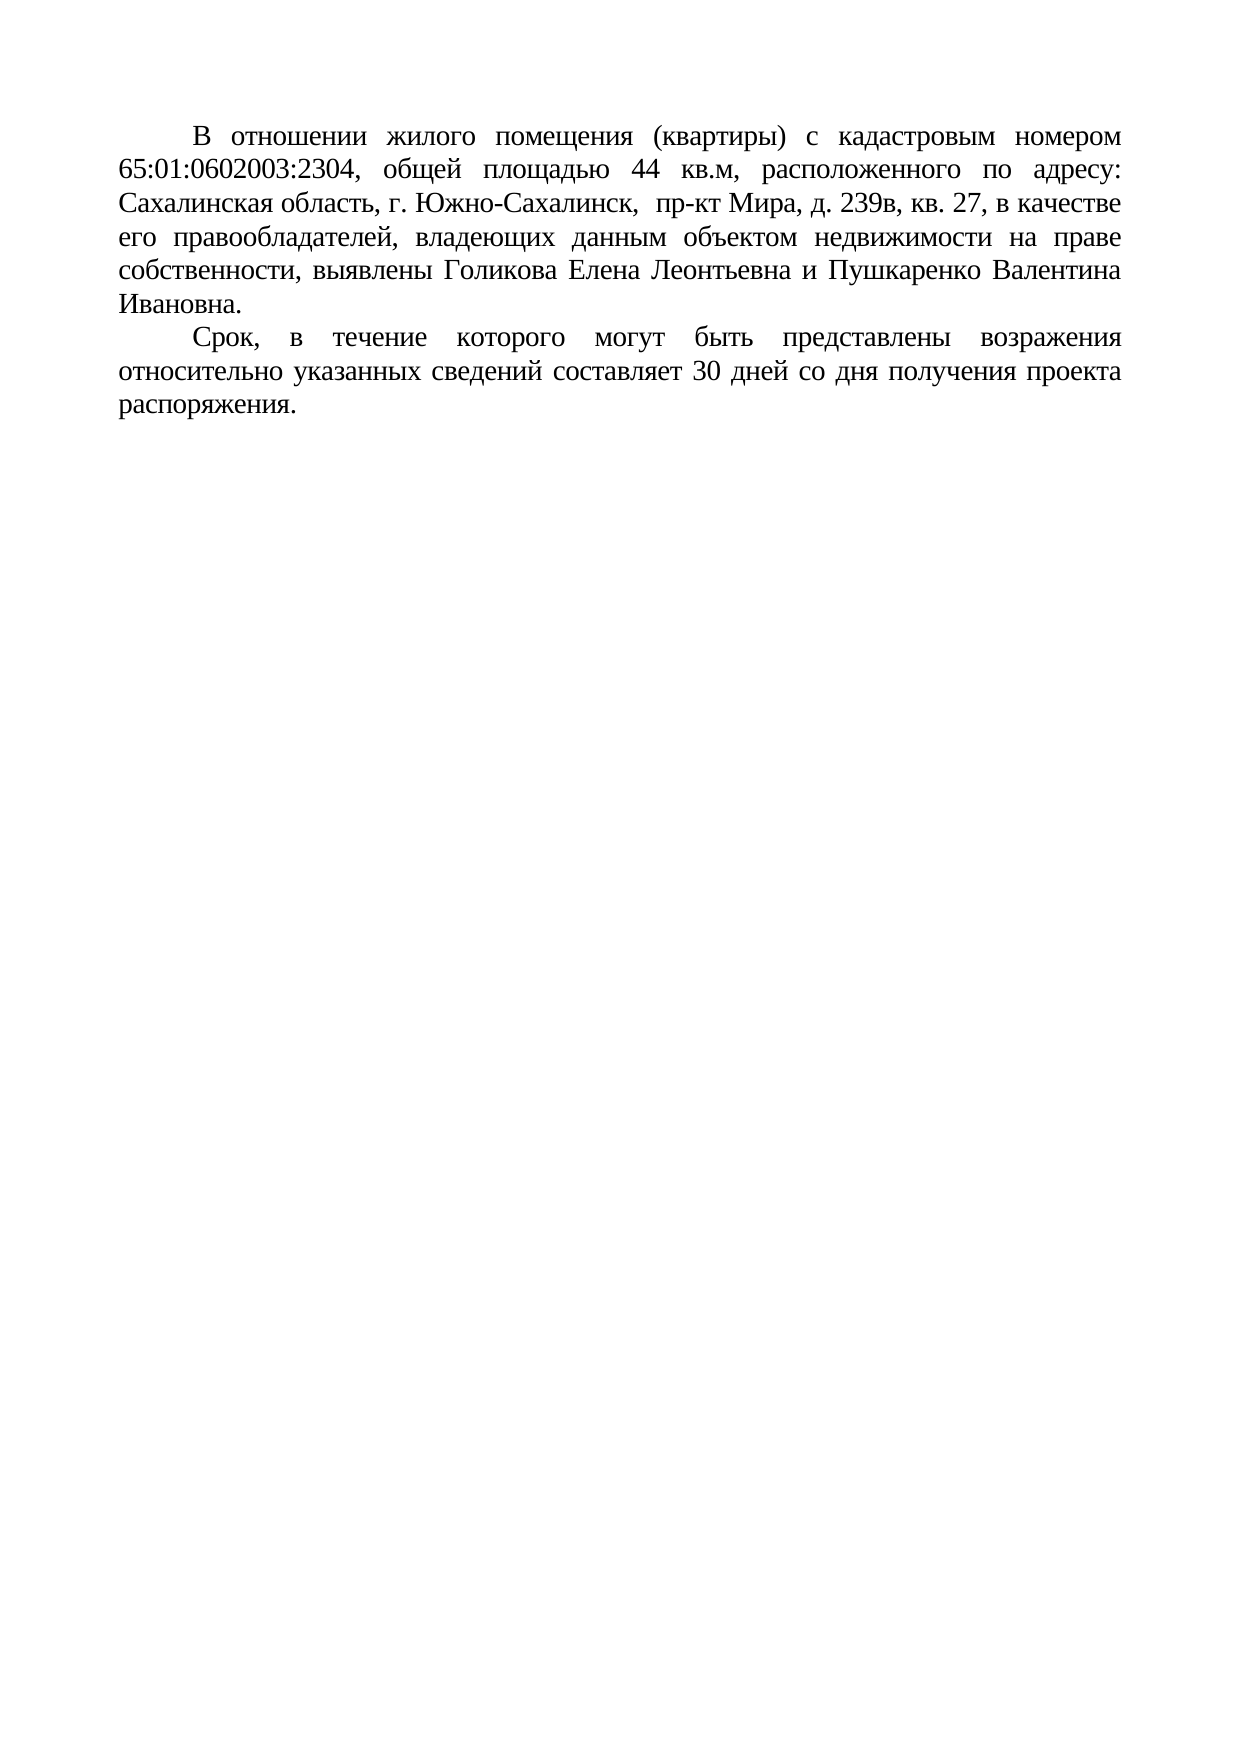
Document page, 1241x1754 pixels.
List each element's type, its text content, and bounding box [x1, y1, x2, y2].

text В отношении жилого помещения (квартиры) с кадастровым номером 65:01:0602003:2304, общей площадью 44 кв.м, расположенного по адресу: Сахалинская область, г. Южно-Сахалинск, пр-кт Мира, д. 239в, кв. 27, в качестве его правообладателей, владеющих данным объектом недвижимости на праве собственности, выявлены Голикова Елена Леонтьевна и Пушкаренко Валентина Ивановна. [118, 118, 1122, 319]
text Срок, в течение которого могут быть представлены возражения относительно указанных сведений составляет 30 дней со дня получения проекта распоряжения. [118, 319, 1122, 420]
